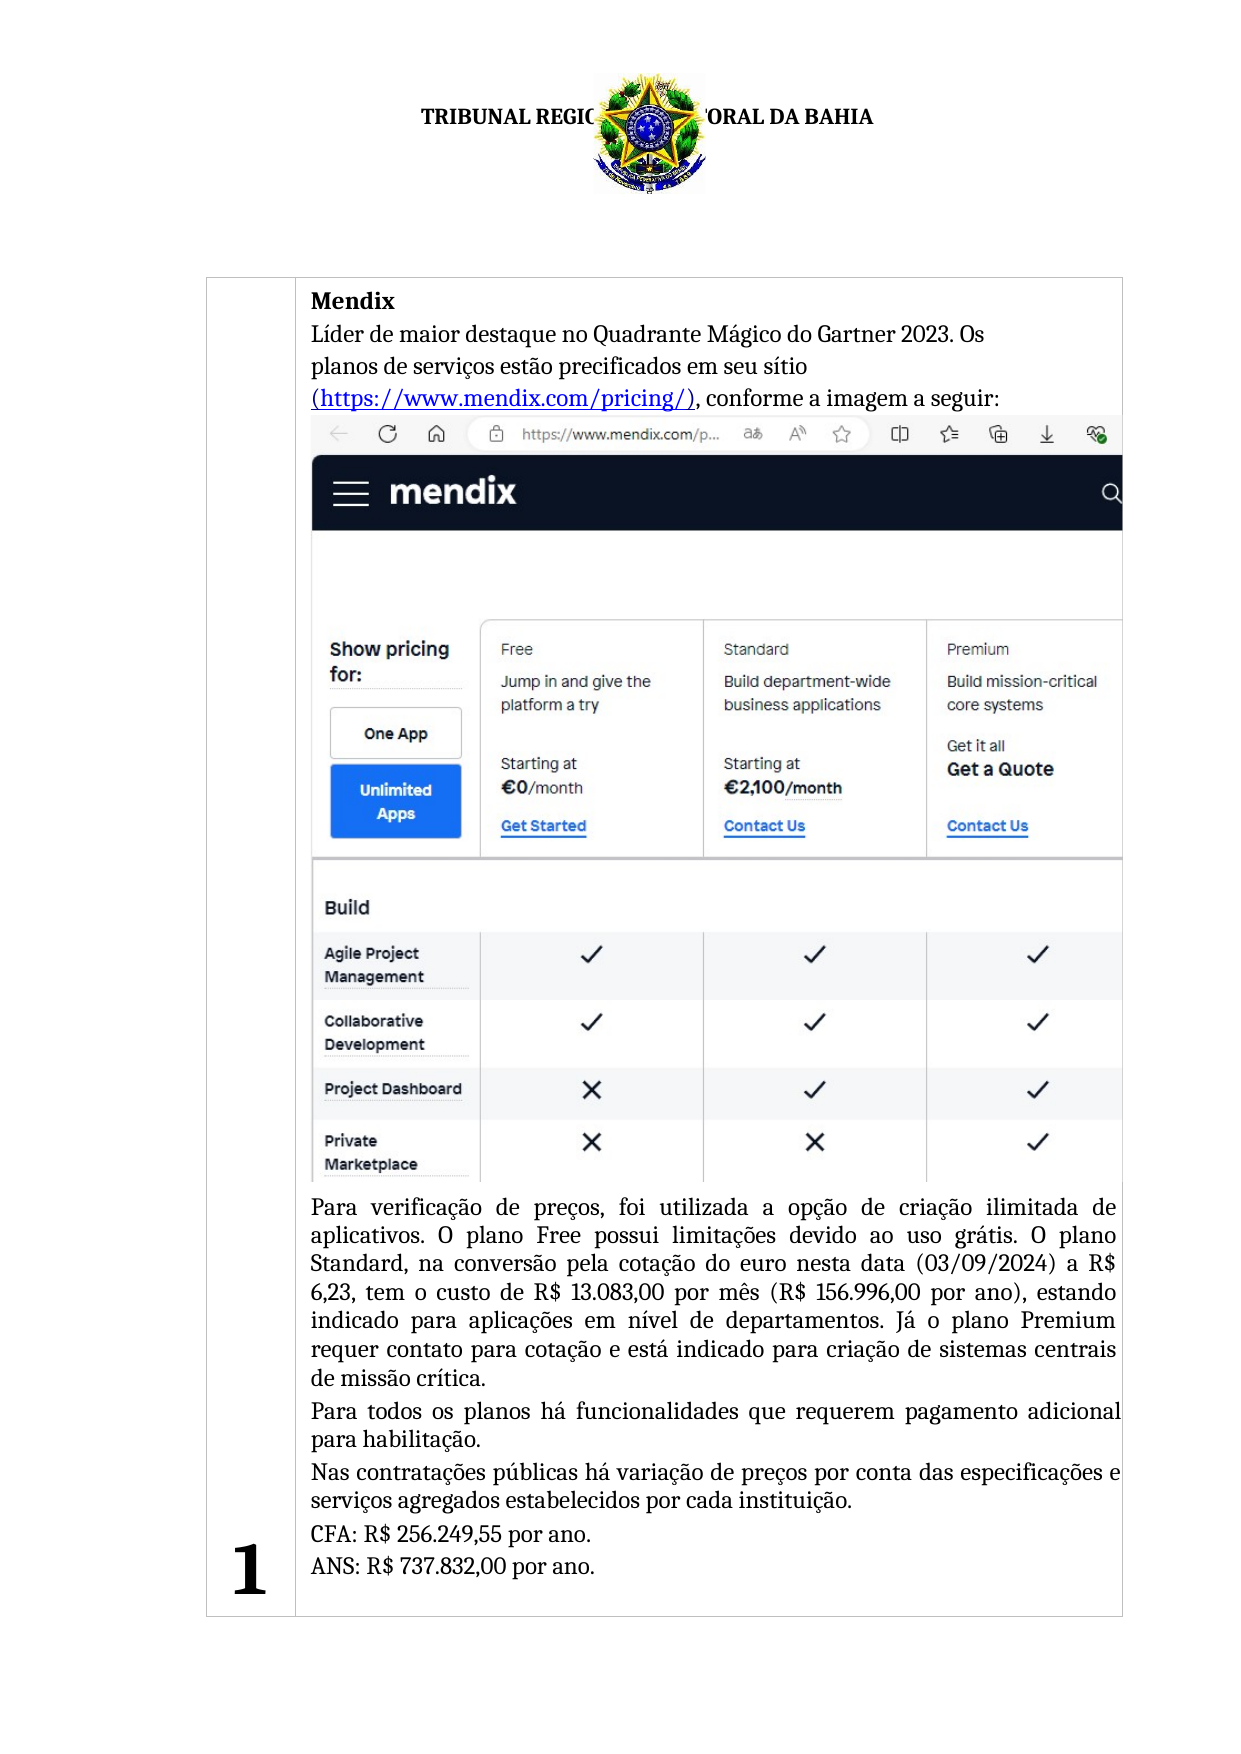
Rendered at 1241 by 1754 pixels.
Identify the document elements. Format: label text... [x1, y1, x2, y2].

table_header Mendix Líder de maior destaque no Quadrante Mágico do Gartner 2023. Os planos de serviços estão precificados em seu sítio (https://www.mendix.com/pricing/), conforme a imagem a seguir: Para verificação de preços, foi utilizada a opção de criação ilimitada de aplicativos. O plano Free possui limitações devido ao uso grátis. O plano Standard, na conversão pela cotação do euro nesta data (03/09/2024) a R$ 6,23, tem o custo de R$ 13.083,00 por mês (R$ 156.996,00 por ano), estando indicado para aplicações em nível de departamentos. Já o plano Premium requer contato para cotação e está indicado para criação de sistemas centrais de missão crítica. Para todos os planos há funcionalidades que requerem pagamento adicional para habilitação. Nas contratações públicas há variação de preços por conta das especificações e serviços agregados estabelecidos por cada instituição. CFA: R$ 256.249,55 por ano. ANS: R$ 737.832,00 por ano. [296, 278, 1122, 1616]
table_header 1 [207, 278, 295, 1616]
